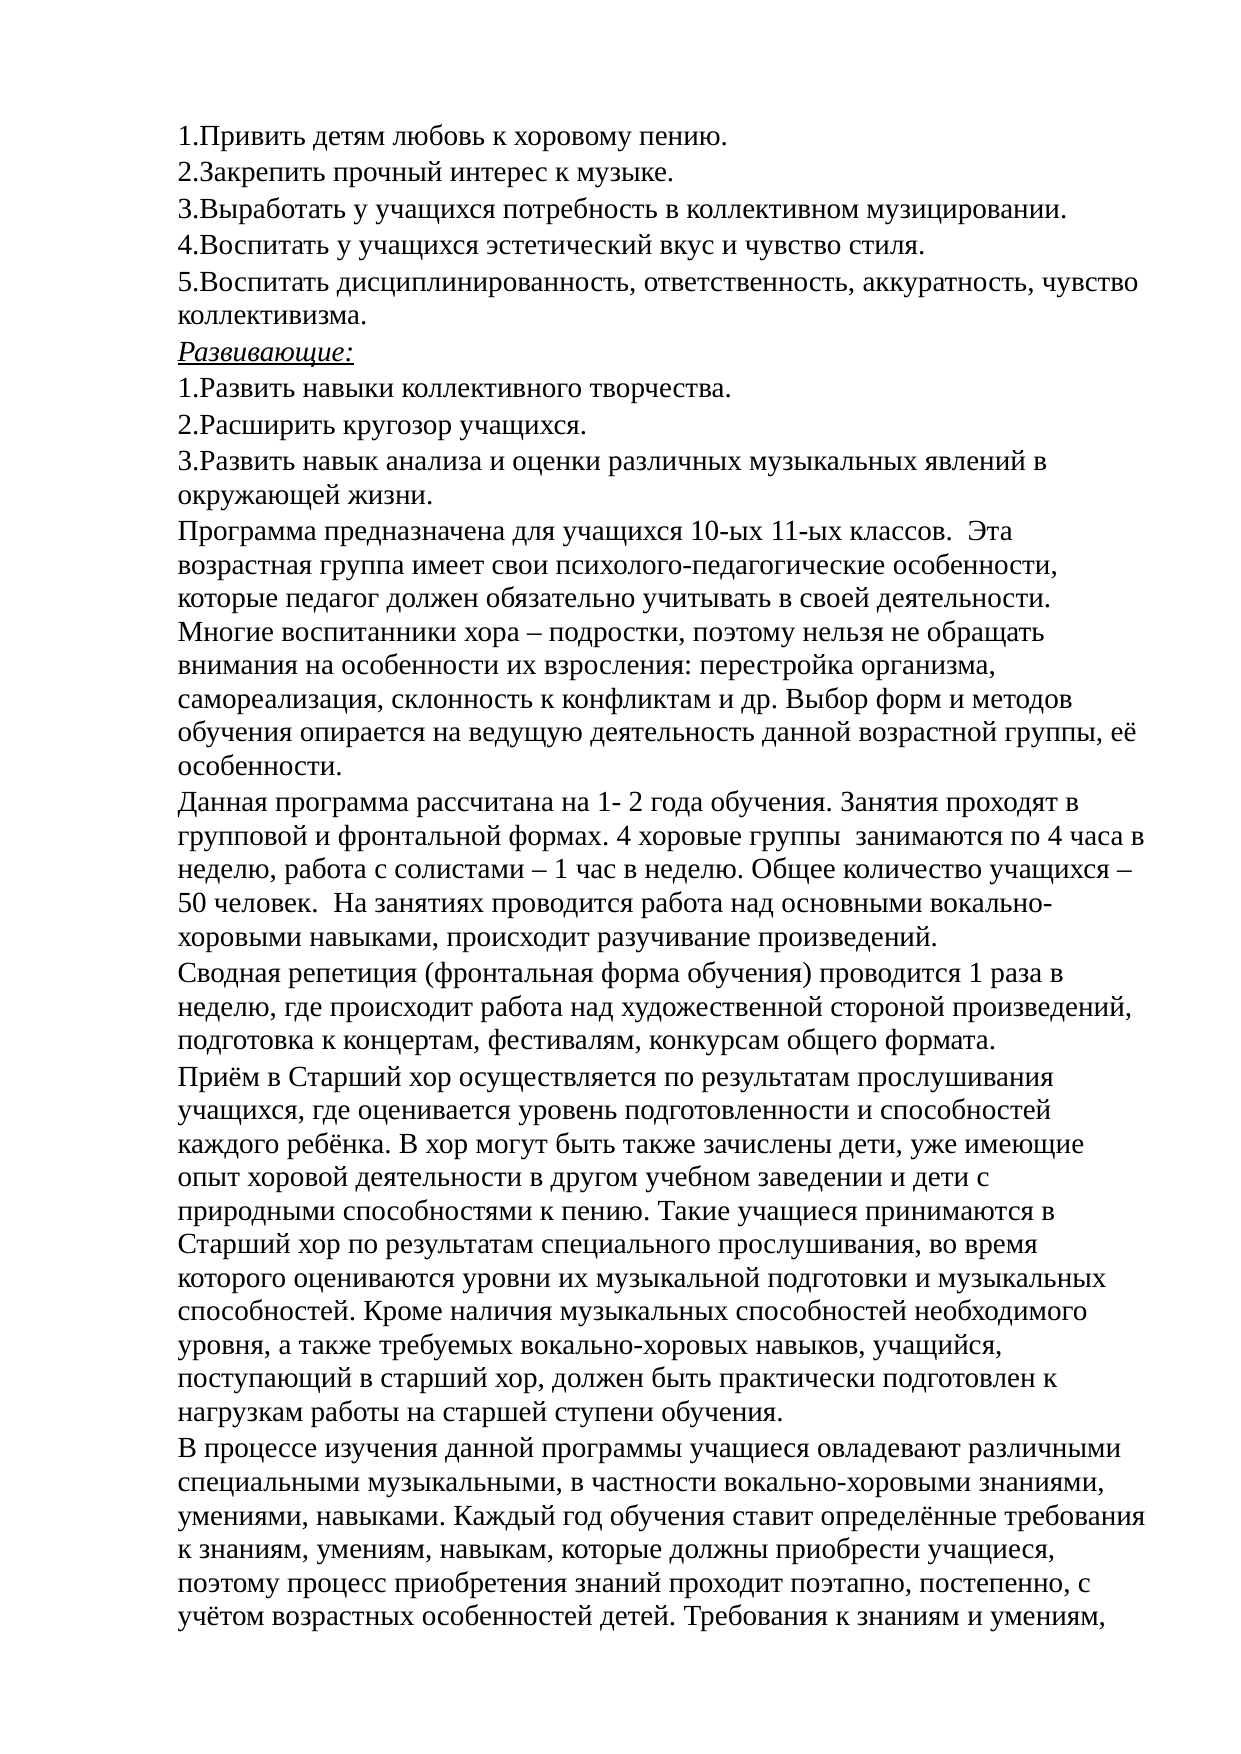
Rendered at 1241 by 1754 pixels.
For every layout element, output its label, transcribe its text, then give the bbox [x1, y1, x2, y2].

list Развить навыки коллективного творчества. [177, 370, 1152, 404]
text Программа предназначена для учащихся 10-ых 11-ых классов. Эта возрастная группа имеет свои психолого-педагогические особенности, которые педагог должен обязательно учитывать в своей деятельности. Многие воспитанники хора – подростки, поэтому нельзя не обращать внимания на особенности их взросления: перестройка организма, самореализация, склонность к конфликтам и др. Выбор форм и методов обучения опирается на ведущую деятельность данной возрастной группы, её особенности. [177, 513, 1152, 782]
text Развивающие: [177, 334, 1152, 367]
text В процессе изучения данной программы учащиеся овладевают различными специальными музыкальными, в частности вокально-хоровыми знаниями, умениями, навыками. Каждый год обучения ставит определённые требования к знаниям, умениям, навыкам, которые должны приобрести учащиеся, поэтому процесс приобретения знаний проходит поэтапно, постепенно, с учётом возрастных особенностей детей. Требования к знаниям и умениям, [177, 1431, 1152, 1632]
list Привить детям любовь к хоровому пению. [177, 118, 1152, 152]
list Выработать у учащихся потребность в коллективном музицировании. [177, 191, 1152, 224]
list Развить навык анализа и оценки различных музыкальных явлений в окружающей жизни. [177, 443, 1152, 510]
list Расширить кругозор учащихся. [177, 407, 1152, 440]
list Воспитать у учащихся эстетический вкус и чувство стиля. [177, 227, 1152, 261]
list Закрепить прочный интерес к музыке. [177, 154, 1152, 188]
list Воспитать дисциплинированность, ответственность, аккуратность, чувство коллективизма. [177, 264, 1152, 331]
text Сводная репетиция (фронтальная форма обучения) проводится 1 раза в неделю, где происходит работа над художественной стороной произведений, подготовка к концертам, фестивалям, конкурсам общего формата. [177, 955, 1152, 1056]
text Приём в Старший хор осуществляется по результатам прослушивания учащихся, где оценивается уровень подготовленности и способностей каждого ребёнка. В хор могут быть также зачислены дети, уже имеющие опыт хоровой деятельности в другом учебном заведении и дети с природными способностями к пению. Такие учащиеся принимаются в Старший хор по результатам специального прослушивания, во время которого оцениваются уровни их музыкальной подготовки и музыкальных способностей. Кроме наличия музыкальных способностей необходимого уровня, а также требуемых вокально-хоровых навыков, учащийся, поступающий в старший хор, должен быть практически подготовлен к нагрузкам работы на старшей ступени обучения. [177, 1059, 1152, 1428]
text Данная программа рассчитана на 1- 2 года обучения. Занятия проходят в групповой и фронтальной формах. 4 хоровые группы занимаются по 4 часа в неделю, работа с солистами – 1 час в неделю. Общее количество учащихся – 50 человек. На занятиях проводится работа над основными вокально-хоровыми навыками, происходит разучивание произведений. [177, 784, 1152, 952]
